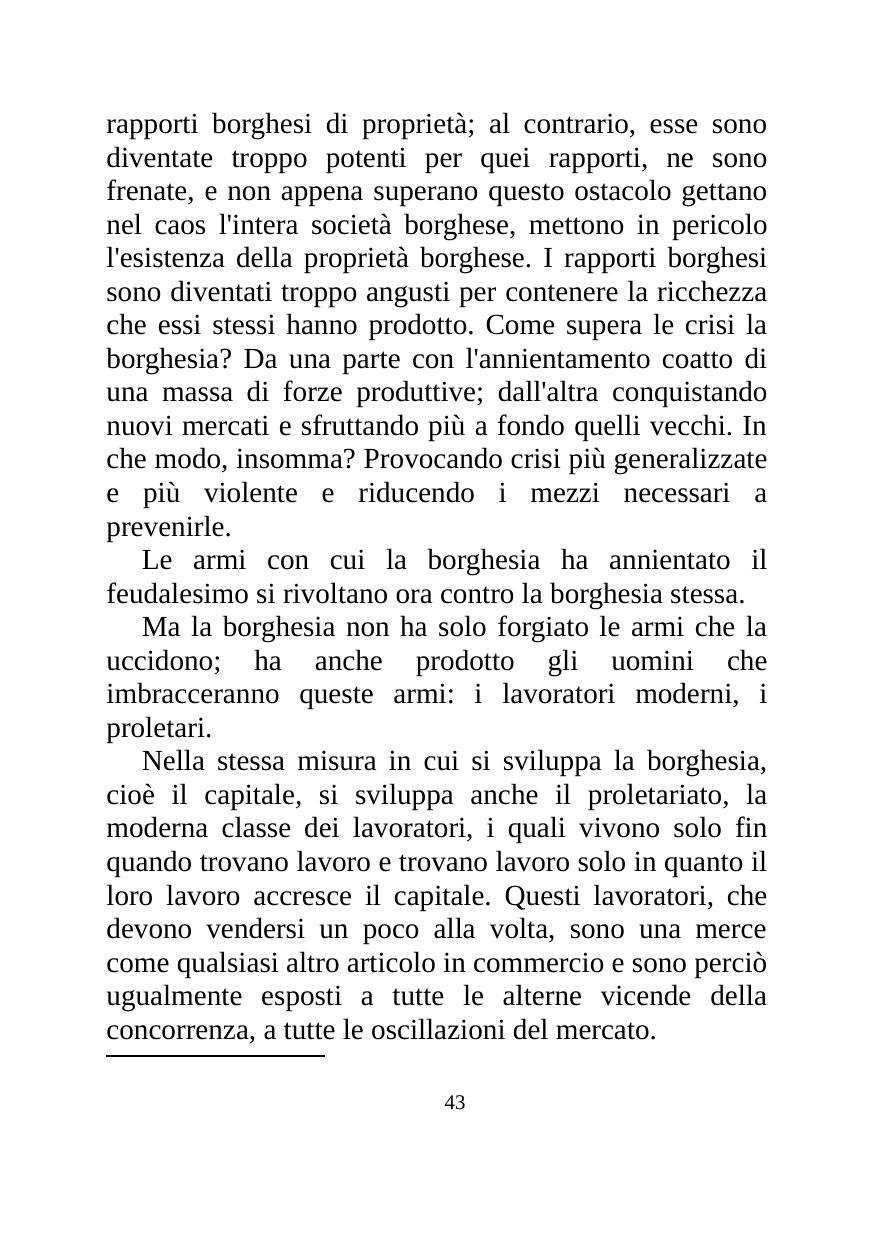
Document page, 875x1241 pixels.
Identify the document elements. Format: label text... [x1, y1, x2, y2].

text Nella stessa misura in cui si sviluppa la borghesia, cioè il capitale, si sviluppa anche il proletariato, la moderna classe dei lavoratori, i quali vivono solo fin quando trovano lavoro e trovano lavoro solo in quanto il loro lavoro accresce il capitale. Questi lavoratori, che devono vendersi un poco alla volta, sono una merce come qualsiasi altro articolo in commercio e sono perciò ugualmente esposti a tutte le alterne vicende della concorrenza, a tutte le oscillazioni del mercato. [106, 743, 768, 1045]
text Ma la borghesia non ha solo forgiato le armi che la uccidono; ha anche prodotto gli uomini che imbracceranno queste armi: i lavoratori moderni, i proletari. [106, 609, 768, 743]
text Simile è lo sviluppo che si sta svolgendo sotto i nostri occhi. I rapporti borghesi di produzione e di scambio, i rapporti borghesi di proprietà, insomma la moderna società borghese, che ha come per incantesimo prodotto mezzi di produzione e di scambio tanto potenti, è come l'apprendista stregone incapace di controllare le potenze sotterranee da lui stesso evocate. La storia dell'industria e del commercio è ormai da decenni solo la storia della sollevazione delle moderne forze produttive contro i moderni mezzi di produzione, contro i rapporti di proprietà che esprimono le condizioni di esistenza e di dominio della borghesia. Basta citare le crisi commerciali, che nel loro minaccioso ricorrere ciclico mettono sempre più in questione l'esistenza dell'intera società borghese. Nelle crisi commerciali viene regolarmente distrutta una grande parte non solo dei prodotti ma persino delle forze produttive già costituite. Nelle crisi scoppia un'epidemia sociale che in tutte le altre epoche sarebbe stata considerata un controsenso: l'epidemia della sovrapproduzione. La società si trova improvvisamente ricacciata in uno stato di momentanea barbarie; una carestia, una guerra di annientamento totale sembrano sottrarle ogni mezzo di sussistenza; l'industria, il commercio appaiono distrutti, e perché? Perché la società ha incorporato troppa civiltà, troppi mezzi di sussistenza, troppa industria, troppo commercio. Le forze produttive di cui essa dispone non servono più allo sviluppo della civiltà borghese e dei rapporti borghesi di proprietà; al contrario, esse sono diventate troppo potenti per quei rapporti, ne sono frenate, e non appena superano questo ostacolo gettano nel caos l'intera società borghese, mettono in pericolo l'esistenza della proprietà borghese. I rapporti borghesi sono diventati troppo angusti per contenere la ricchezza che essi stessi hanno prodotto. Come supera le crisi la borghesia? Da una parte con l'annientamento coatto di una massa di forze produttive; dall'altra conquistando nuovi mercati e sfruttando più a fondo quelli vecchi. In che modo, insomma? Provocando crisi più generalizzate e più violente e riducendo i mezzi necessari a prevenirle. [106, 106, 768, 542]
text Le armi con cui la borghesia ha annientato il feudalesimo si rivoltano ora contro la borghesia stessa. [106, 542, 768, 609]
